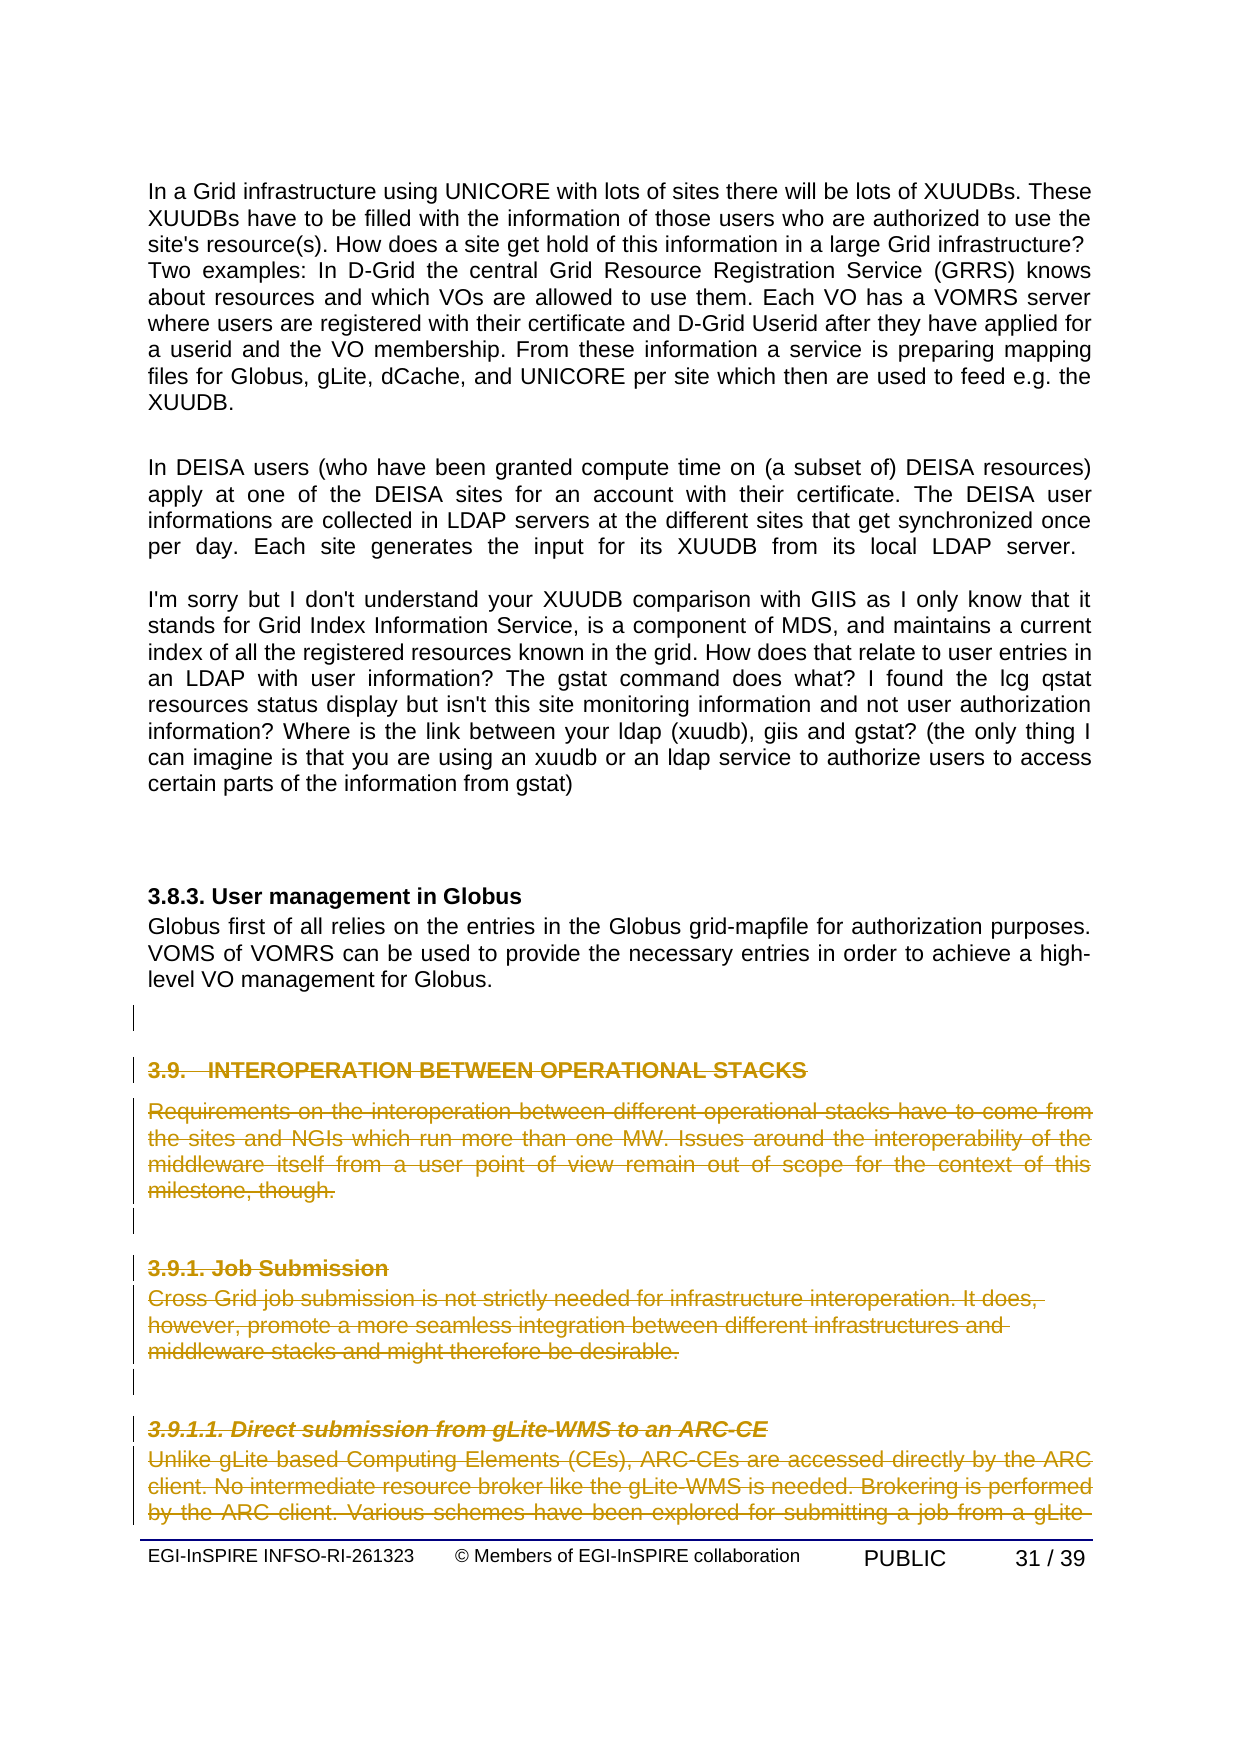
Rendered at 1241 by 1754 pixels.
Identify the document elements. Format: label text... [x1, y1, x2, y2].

text In a Grid infrastructure using UNICORE with lots of sites there will be lots of XUUDBs. These XUUDBs have to be filled with the information of those users who are authorized to use the site's resource(s). How does a site get hold of this information in a large Grid infrastructure? Two examples: In D-Grid the central Grid Resource Registration Service (GRRS) knows about resources and which VOs are allowed to use them. Each VO has a VOMRS server where users are registered with their certificate and D-Grid Userid after they have applied for a userid and the VO membership. From these information a service is preparing mapping files for Globus, gLite, dCache, and UNICORE per site which then are used to feed e.g. the XUUDB. [148, 178, 1093, 415]
subtitle User management in Globus [148, 883, 1093, 909]
text In DEISA users (who have been granted compute time on (a subset of) DEISA resources) apply at one of the DEISA sites for an account with their certificate. The DEISA user informations are collected in LDAP servers at the different sites that get synchronized once per day. Each site generates the input for its XUUDB from its local LDAP server. I'm sorry but I don't understand your XUUDB comparison with GIIS as I only know that it stands for Grid Index Information Service, is a component of MDS, and maintains a current index of all the registered resources known in the grid. How does that relate to user entries in an LDAP with user information? The gstat command does what? I found the lcg qstat resources status display but isn't this site monitoring information and not user authorization information? Where is the link between your ldap (xuudb), giis and gstat? (the only thing I can imagine is that you are using an xuudb or an ldap service to authorize users to access certain parts of the information from gstat) [148, 428, 1093, 797]
text Globus first of all relies on the entries in the Globus grid-mapfile for authorization purposes. VOMS of VOMRS can be used to provide the necessary entries in order to achieve a high-level VO management for Globus. [148, 913, 1093, 992]
